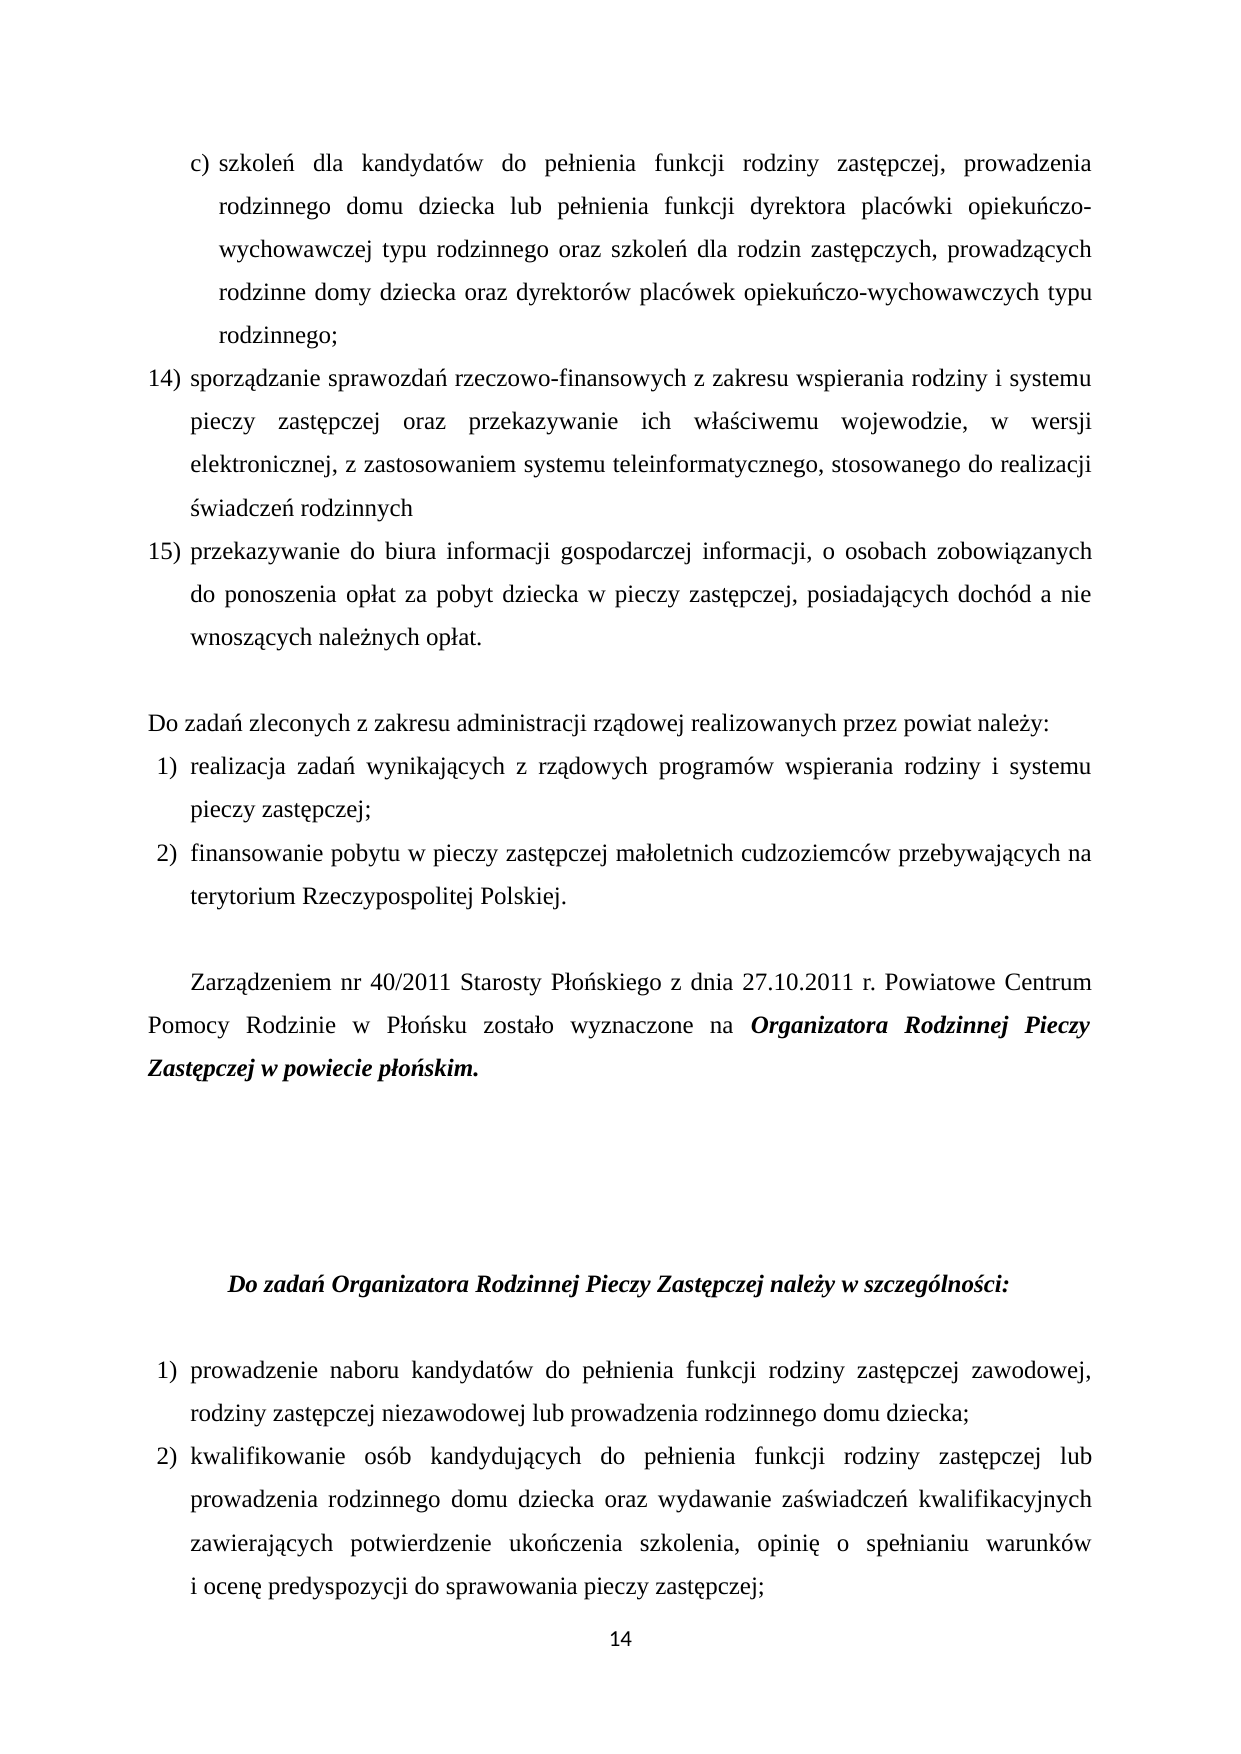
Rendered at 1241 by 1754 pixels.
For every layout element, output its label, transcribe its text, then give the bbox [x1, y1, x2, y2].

text 1) realizacja zadań wynikających z rządowych programów wspierania rodziny i systemu pieczy zastępczej; [148, 751, 1092, 823]
text 2) finansowanie pobytu w pieczy zastępczej małoletnich cudzoziemców przebywających na terytorium Rzeczypospolitej Polskiej. [148, 838, 1092, 909]
text c) szkoleń dla kandydatów do pełnienia funkcji rodziny zastępczej, prowadzenia rodzinnego domu dziecka lub pełnienia funkcji dyrektora placówki opiekuńczo-wychowawczej typu rodzinnego oraz szkoleń dla rodzin zastępczych, prowadzących rodzinne domy dziecka oraz dyrektorów placówek opiekuńczo-wychowawczych typu rodzinnego; [190, 148, 1092, 349]
text Do zadań Organizatora Rodzinnej Pieczy Zastępczej należy w szczególności: [148, 1269, 1092, 1298]
text 2) kwalifikowanie osób kandydujących do pełnienia funkcji rodziny zastępczej lub prowadzenia rodzinnego domu dziecka oraz wydawanie zaświadczeń kwalifikacyjnych zawierających potwierdzenie ukończenia szkolenia, opinię o spełnianiu warunków i ocenę predyspozycji do sprawowania pieczy zastępczej; [148, 1441, 1092, 1599]
text 15) przekazywanie do biura informacji gospodarczej informacji, o osobach zobowiązanych do ponoszenia opłat za pobyt dziecka w pieczy zastępczej, posiadających dochód a nie wnoszących należnych opłat. [148, 536, 1092, 651]
text 14) sporządzanie sprawozdań rzeczowo-finansowych z zakresu wspierania rodziny i systemu pieczy zastępczej oraz przekazywanie ich właściwemu wojewodzie, w wersji elektronicznej, z zastosowaniem systemu teleinformatycznego, stosowanego do realizacji świadczeń rodzinnych [148, 363, 1092, 521]
text Zarządzeniem nr 40/2011 Starosty Płońskiego z dnia 27.10.2011 r. Powiatowe Centrum Pomocy Rodzinie w Płońsku zostało wyznaczone na Organizatora Rodzinnej Pieczy Zastępczej w powiecie płońskim. [148, 967, 1092, 1082]
text 1) prowadzenie naboru kandydatów do pełnienia funkcji rodziny zastępczej zawodowej, rodziny zastępczej niezawodowej lub prowadzenia rodzinnego domu dziecka; [148, 1355, 1092, 1427]
text Do zadań zleconych z zakresu administracji rządowej realizowanych przez powiat należy: [148, 708, 1092, 737]
